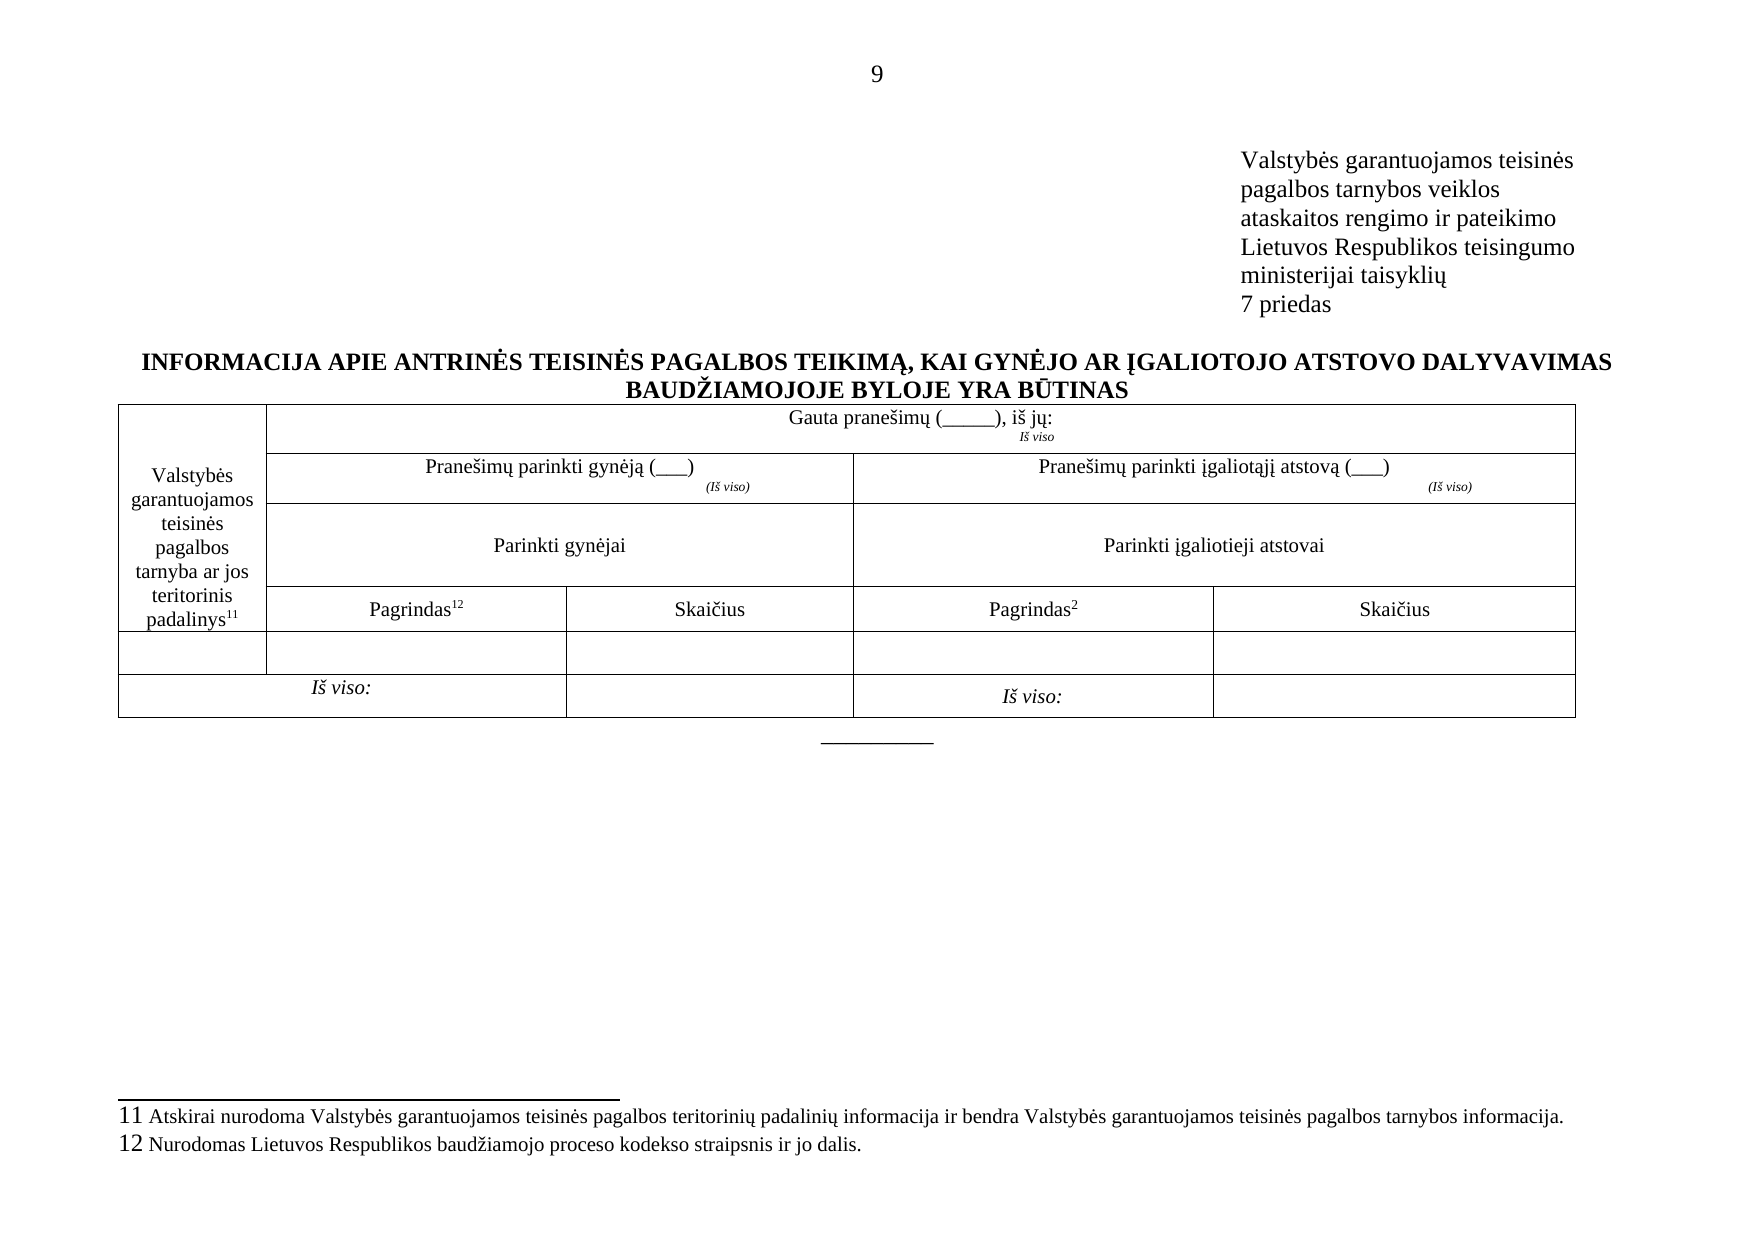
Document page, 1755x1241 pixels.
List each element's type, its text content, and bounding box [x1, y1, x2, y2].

text ataskaitos rengimo ir pateikimo [1240, 203, 1636, 232]
table_cell Iš viso: [119, 675, 566, 717]
table_cell Pagrindas [267, 587, 566, 631]
table_cell [119, 632, 266, 674]
text pagalbos tarnybos veiklos [1240, 174, 1636, 203]
table_cell [1214, 632, 1575, 674]
text _________ [118, 718, 1636, 747]
table_header Gauta pranešimų (_____), iš jų: Iš viso [267, 405, 1575, 453]
table_header Valstybės garantuojamos teisinės pagalbos tarnyba ar jos teritorinis padalinys [119, 405, 266, 631]
table_cell [567, 632, 853, 674]
table_cell Pranešimų parinkti įgaliotąjį atstovą (___) (Iš viso) [854, 454, 1575, 502]
text informacija apie antrinėS teisinės pagalbos teikimą, kai gynėjo ar įgaliotoJO atstovo dalyvavimas baudžiamojoje byloje yra būtinas [118, 347, 1636, 404]
text Lietuvos Respublikos teisingumo [1240, 232, 1636, 260]
table_cell Skaičius [1214, 587, 1575, 631]
table_cell [1214, 675, 1575, 717]
table_cell Skaičius [567, 587, 853, 631]
table_cell Parinkti įgaliotieji atstovai [854, 504, 1575, 586]
text 7 priedas [1240, 289, 1636, 318]
table_cell [854, 632, 1213, 674]
table_cell Pagrindas2 [854, 587, 1213, 631]
text Valstybės garantuojamos teisinės [1240, 145, 1636, 174]
table_cell Parinkti gynėjai [267, 504, 853, 586]
table_cell [567, 675, 853, 717]
table_cell Iš viso: [854, 675, 1213, 717]
text ministerijai taisyklių [1240, 260, 1636, 289]
table_cell Pranešimų parinkti gynėją (___) (Iš viso) [267, 454, 853, 502]
table_cell [267, 632, 566, 674]
